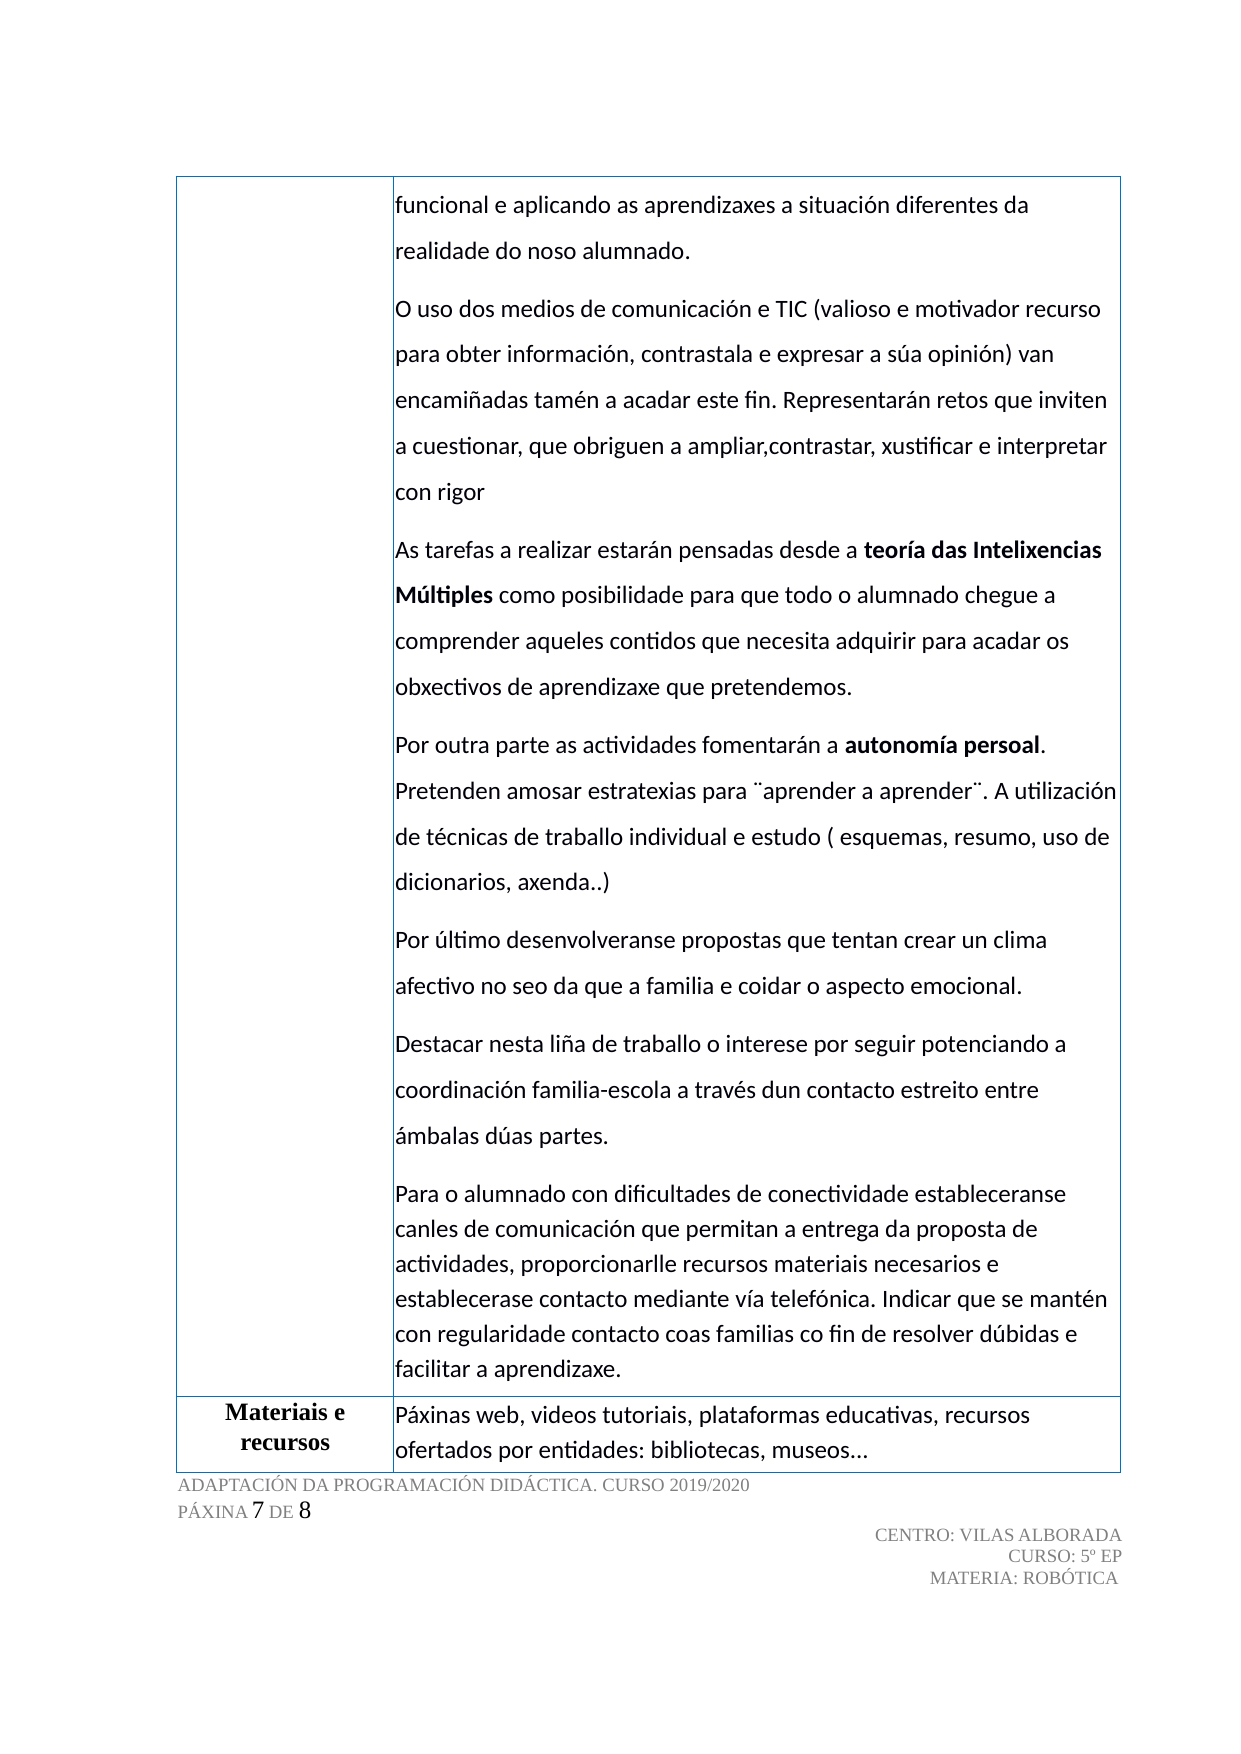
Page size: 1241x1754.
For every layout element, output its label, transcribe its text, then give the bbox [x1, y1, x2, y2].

table_cell funcional e aplicando as aprendizaxes a situación diferentes da realidade do noso alumnado. O uso dos medios de comunicación e TIC (valioso e motivador recurso para obter información, contrastala e expresar a súa opinión) van encamiñadas tamén a acadar este fin. Representarán retos que inviten a cuestionar, que obriguen a ampliar,contrastar, xustificar e interpretar con rigor As tarefas a realizar estarán pensadas desde a teoría das Intelixencias Múltiples como posibilidade para que todo o alumnado chegue a comprender aqueles contidos que necesita adquirir para acadar os obxectivos de aprendizaxe que pretendemos. Por outra parte as actividades fomentarán a autonomía persoal. Pretenden amosar estratexias para ¨aprender a aprender¨. A utilización de técnicas de traballo individual e estudo ( esquemas, resumo, uso de dicionarios, axenda..) Por último desenvolveranse propostas que tentan crear un clima afectivo no seo da que a familia e coidar o aspecto emocional. Destacar nesta liña de traballo o interese por seguir potenciando a coordinación familia-escola a través dun contacto estreito entre ámbalas dúas partes. Para o alumnado con dificultades de conectividade estableceranse canles de comunicación que permitan a entrega da proposta de actividades, proporcionarlle recursos materiais necesarios e establecerase contacto mediante vía telefónica. Indicar que se mantén con regularidade contacto coas familias co fin de resolver dúbidas e facilitar a aprendizaxe. [394, 177, 1120, 1396]
table_cell Páxinas web, videos tutoriais, plataformas educativas, recursos ofertados por entidades: bibliotecas, museos... [394, 1397, 1120, 1472]
table_cell Materiais e recursos [177, 1397, 393, 1472]
table_cell [177, 177, 393, 1396]
